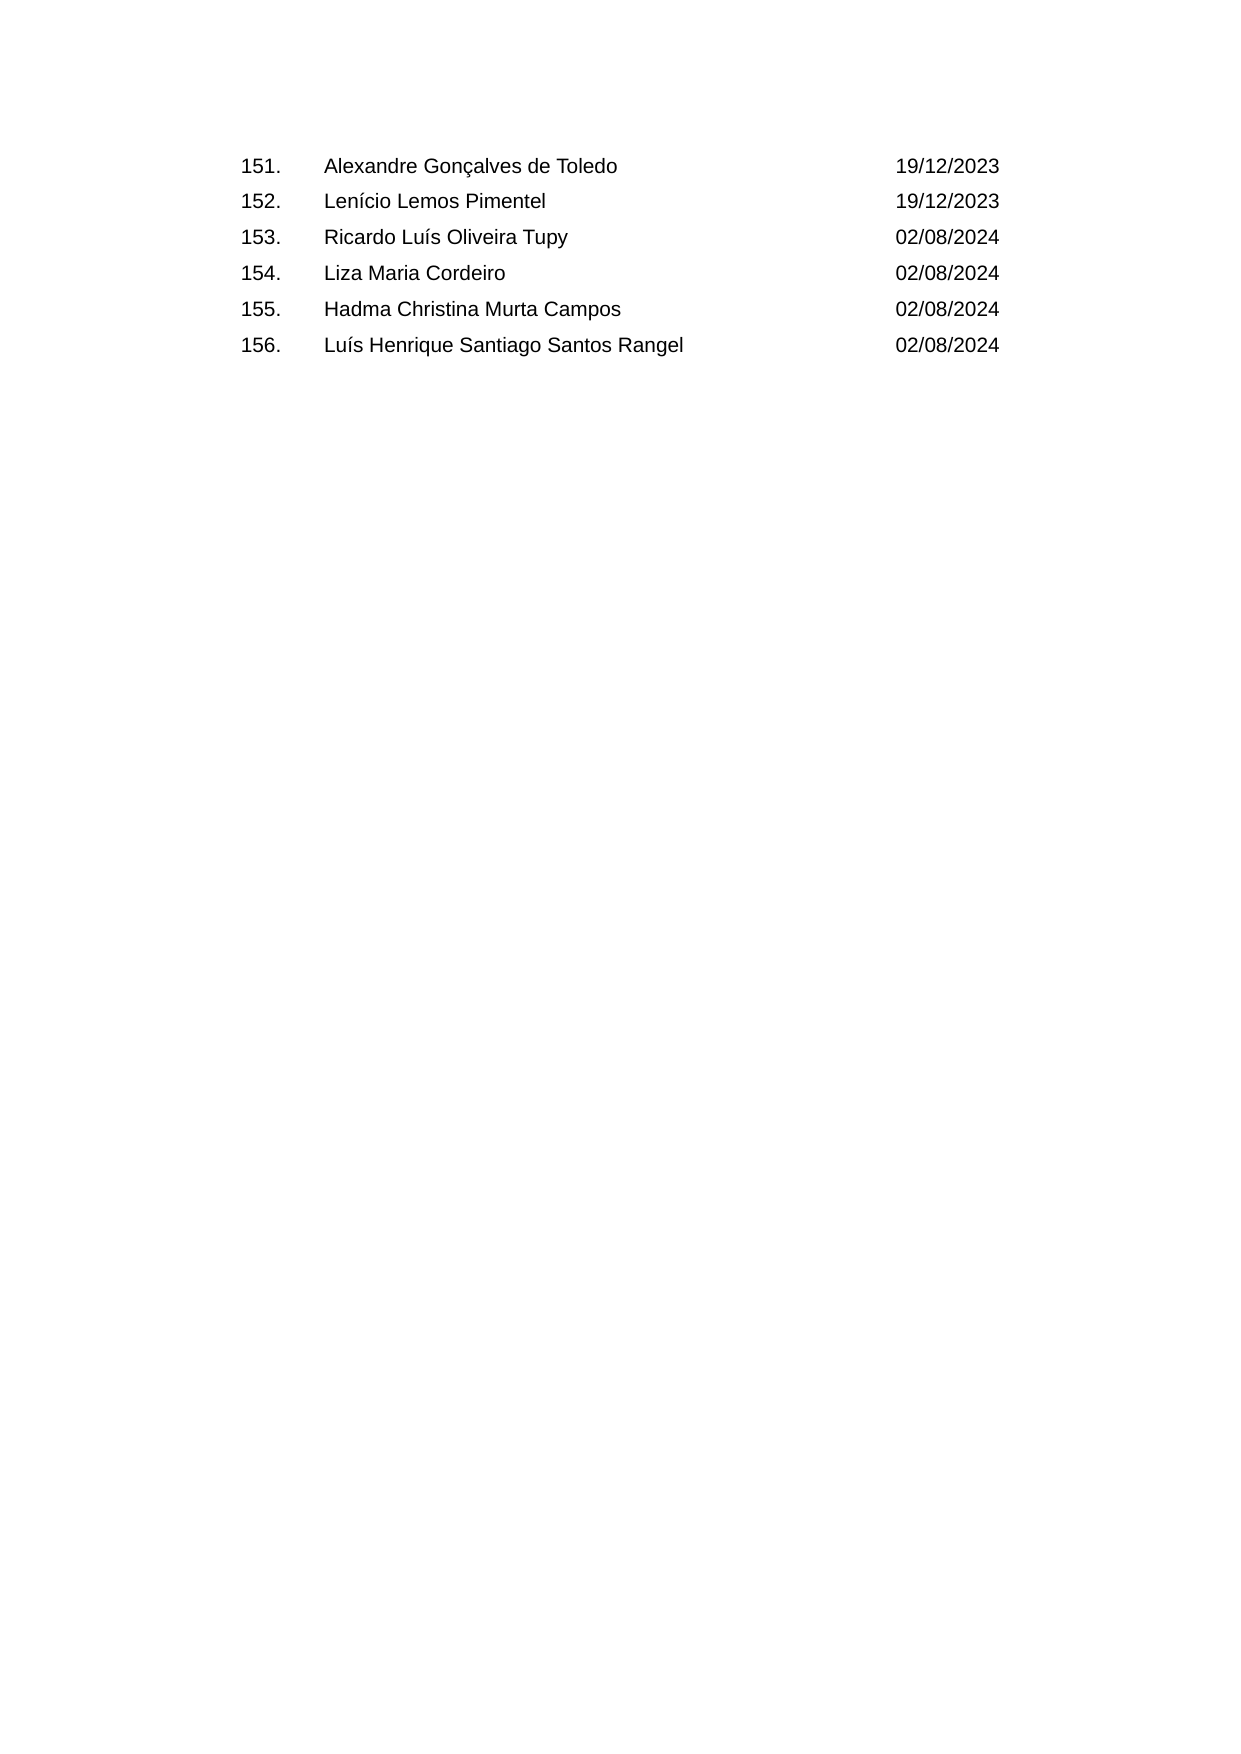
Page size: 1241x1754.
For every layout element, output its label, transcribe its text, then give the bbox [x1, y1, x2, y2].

table_cell [178, 148, 320, 183]
table_cell [178, 255, 320, 291]
table_cell 02/08/2024 [803, 291, 1092, 327]
table_cell 02/08/2024 [803, 219, 1092, 255]
table_cell [178, 291, 320, 327]
table_cell Luís Henrique Santiago Santos Rangel [320, 327, 803, 363]
table_cell Ricardo Luís Oliveira Tupy [320, 219, 803, 255]
table_cell [178, 184, 320, 219]
table_cell 19/12/2023 [803, 184, 1092, 219]
table_cell 02/08/2024 [803, 255, 1092, 291]
table_cell [178, 219, 320, 255]
table_cell Hadma Christina Murta Campos [320, 291, 803, 327]
table_cell Lenício Lemos Pimentel [320, 184, 803, 219]
table_cell Liza Maria Cordeiro [320, 255, 803, 291]
table_cell 19/12/2023 [803, 148, 1092, 183]
table_cell [178, 327, 320, 363]
table_cell Alexandre Gonçalves de Toledo [320, 148, 803, 183]
table_cell 02/08/2024 [803, 327, 1092, 363]
